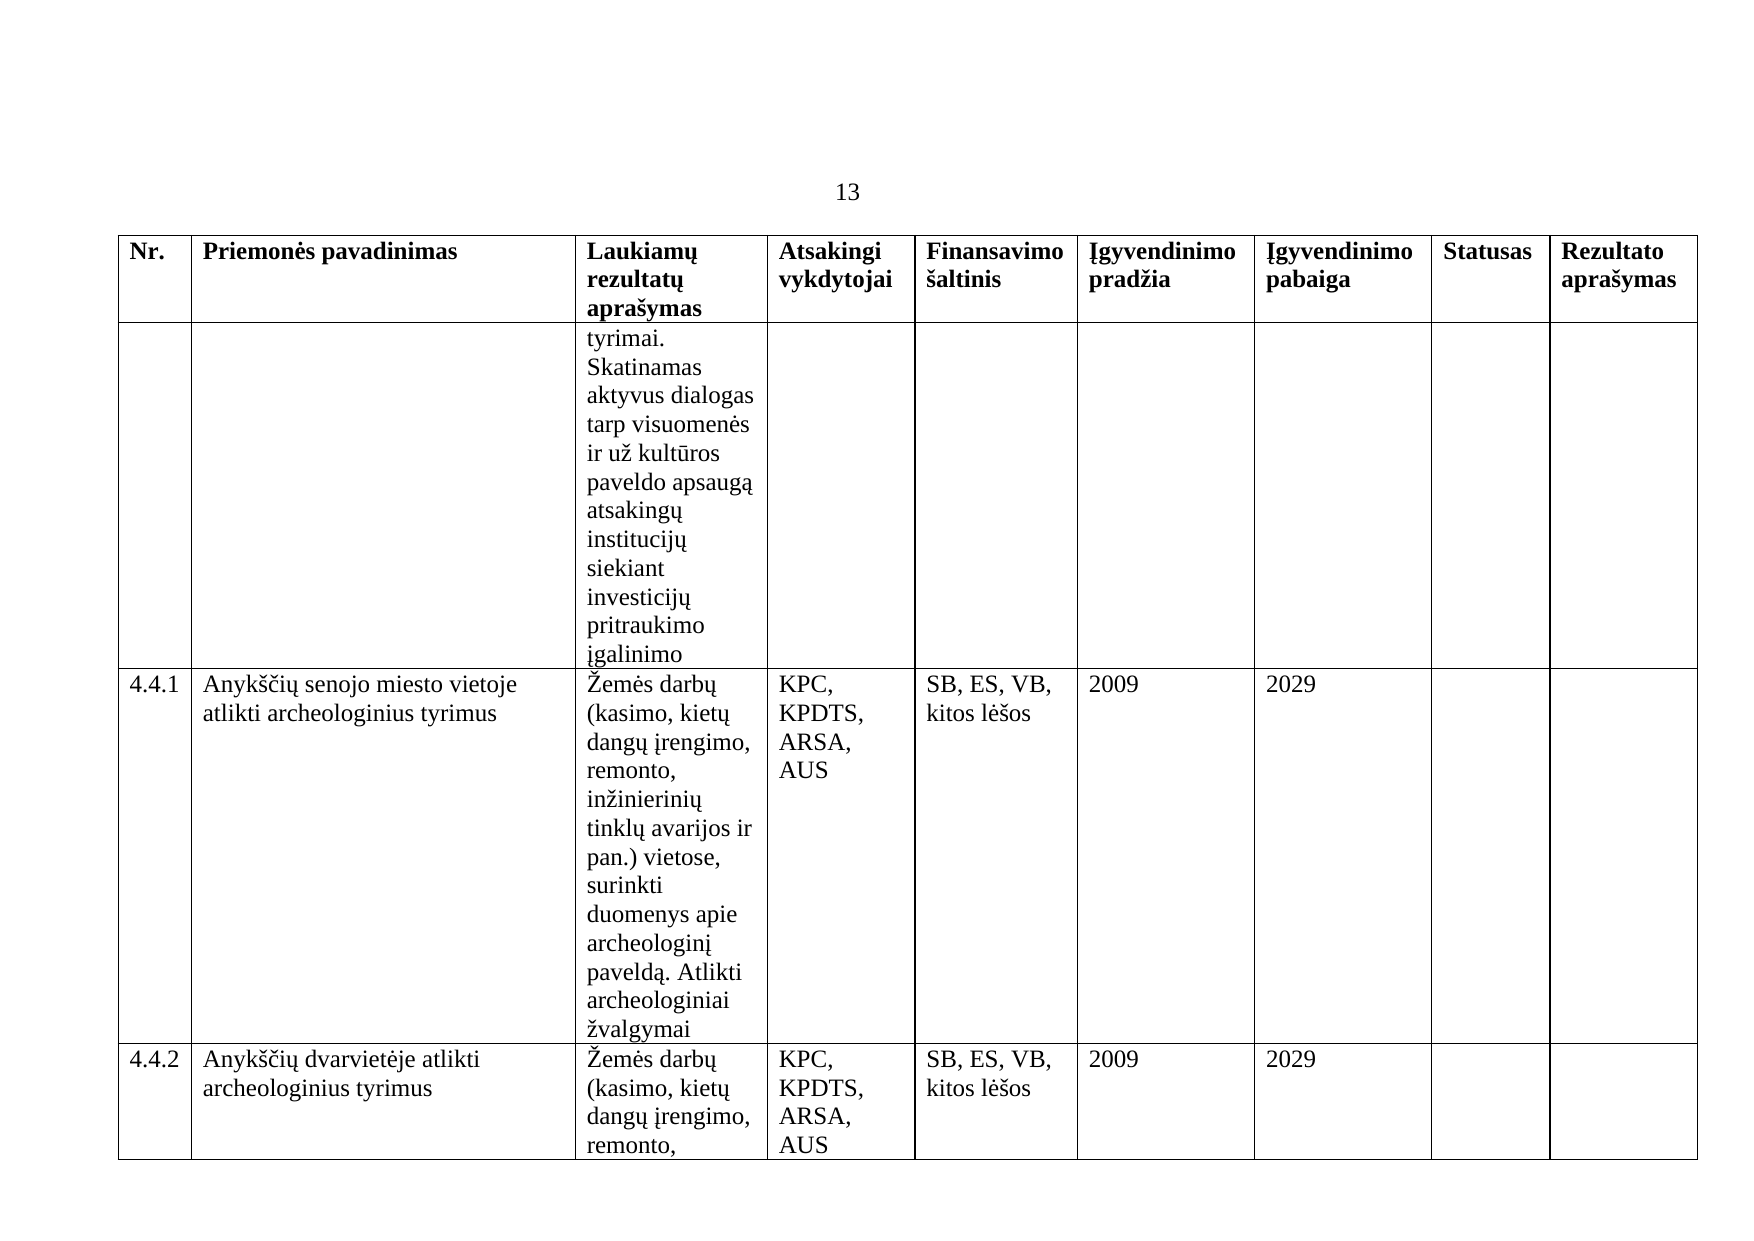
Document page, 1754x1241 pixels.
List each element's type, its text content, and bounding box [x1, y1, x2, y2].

table_cell SB, ES, VB, kitos lėšos [916, 1044, 1077, 1159]
table_header Atsakingi vykdytojai [768, 236, 914, 322]
table_cell 2009 [1078, 1044, 1254, 1159]
table_cell 2029 [1255, 669, 1431, 1043]
table_header Nr. [119, 236, 191, 322]
table_cell [1551, 669, 1697, 1043]
table_cell [1551, 323, 1697, 668]
table_header Įgyvendinimo pabaiga [1255, 236, 1431, 322]
table_header Laukiamų rezultatų aprašymas [576, 236, 767, 322]
table_header Statusas [1432, 236, 1549, 322]
table_cell [768, 323, 914, 668]
table_cell KPC, KPDTS, ARSA, AUS [768, 669, 914, 1043]
table_cell [916, 323, 1077, 668]
table_header Rezultato aprašymas [1551, 236, 1697, 322]
table_cell [1551, 1044, 1697, 1159]
table_header Finansavimo šaltinis [916, 236, 1077, 322]
table_cell KPC, KPDTS, ARSA, AUS [768, 1044, 914, 1159]
table_cell 4.4.1 [119, 669, 191, 1043]
table_cell [1432, 1044, 1549, 1159]
table_cell [1078, 323, 1254, 668]
table_cell [1432, 669, 1549, 1043]
table_cell SB, ES, VB, kitos lėšos [916, 669, 1077, 1043]
table_header Priemonės pavadinimas [192, 236, 575, 322]
table_cell [192, 323, 575, 668]
table_cell Anykščių dvarvietėje atlikti archeologinius tyrimus [192, 1044, 575, 1159]
table_cell 4.4.2 [119, 1044, 191, 1159]
table_cell [1432, 323, 1549, 668]
table_cell 2009 [1078, 669, 1254, 1043]
table_cell [1255, 323, 1431, 668]
table_cell [119, 323, 191, 668]
table_header Įgyvendinimo pradžia [1078, 236, 1254, 322]
table_cell Žemės darbų (kasimo, kietų dangų įrengimo, remonto, inžinierinių tinklų avarijos ir pan.) vietose, surinkti duomenys apie archeologinį paveldą. Atlikti archeologiniai žvalgymai [576, 669, 767, 1043]
table_cell 2029 [1255, 1044, 1431, 1159]
table_cell Žemės darbų (kasimo, kietų dangų įrengimo, remonto, [576, 1044, 767, 1159]
table_cell tyrimai. Skatinamas aktyvus dialogas tarp visuomenės ir už kultūros paveldo apsaugą atsakingų institucijų siekiant investicijų pritraukimo įgalinimo [576, 323, 767, 668]
table_cell Anykščių senojo miesto vietoje atlikti archeologinius tyrimus [192, 669, 575, 1043]
